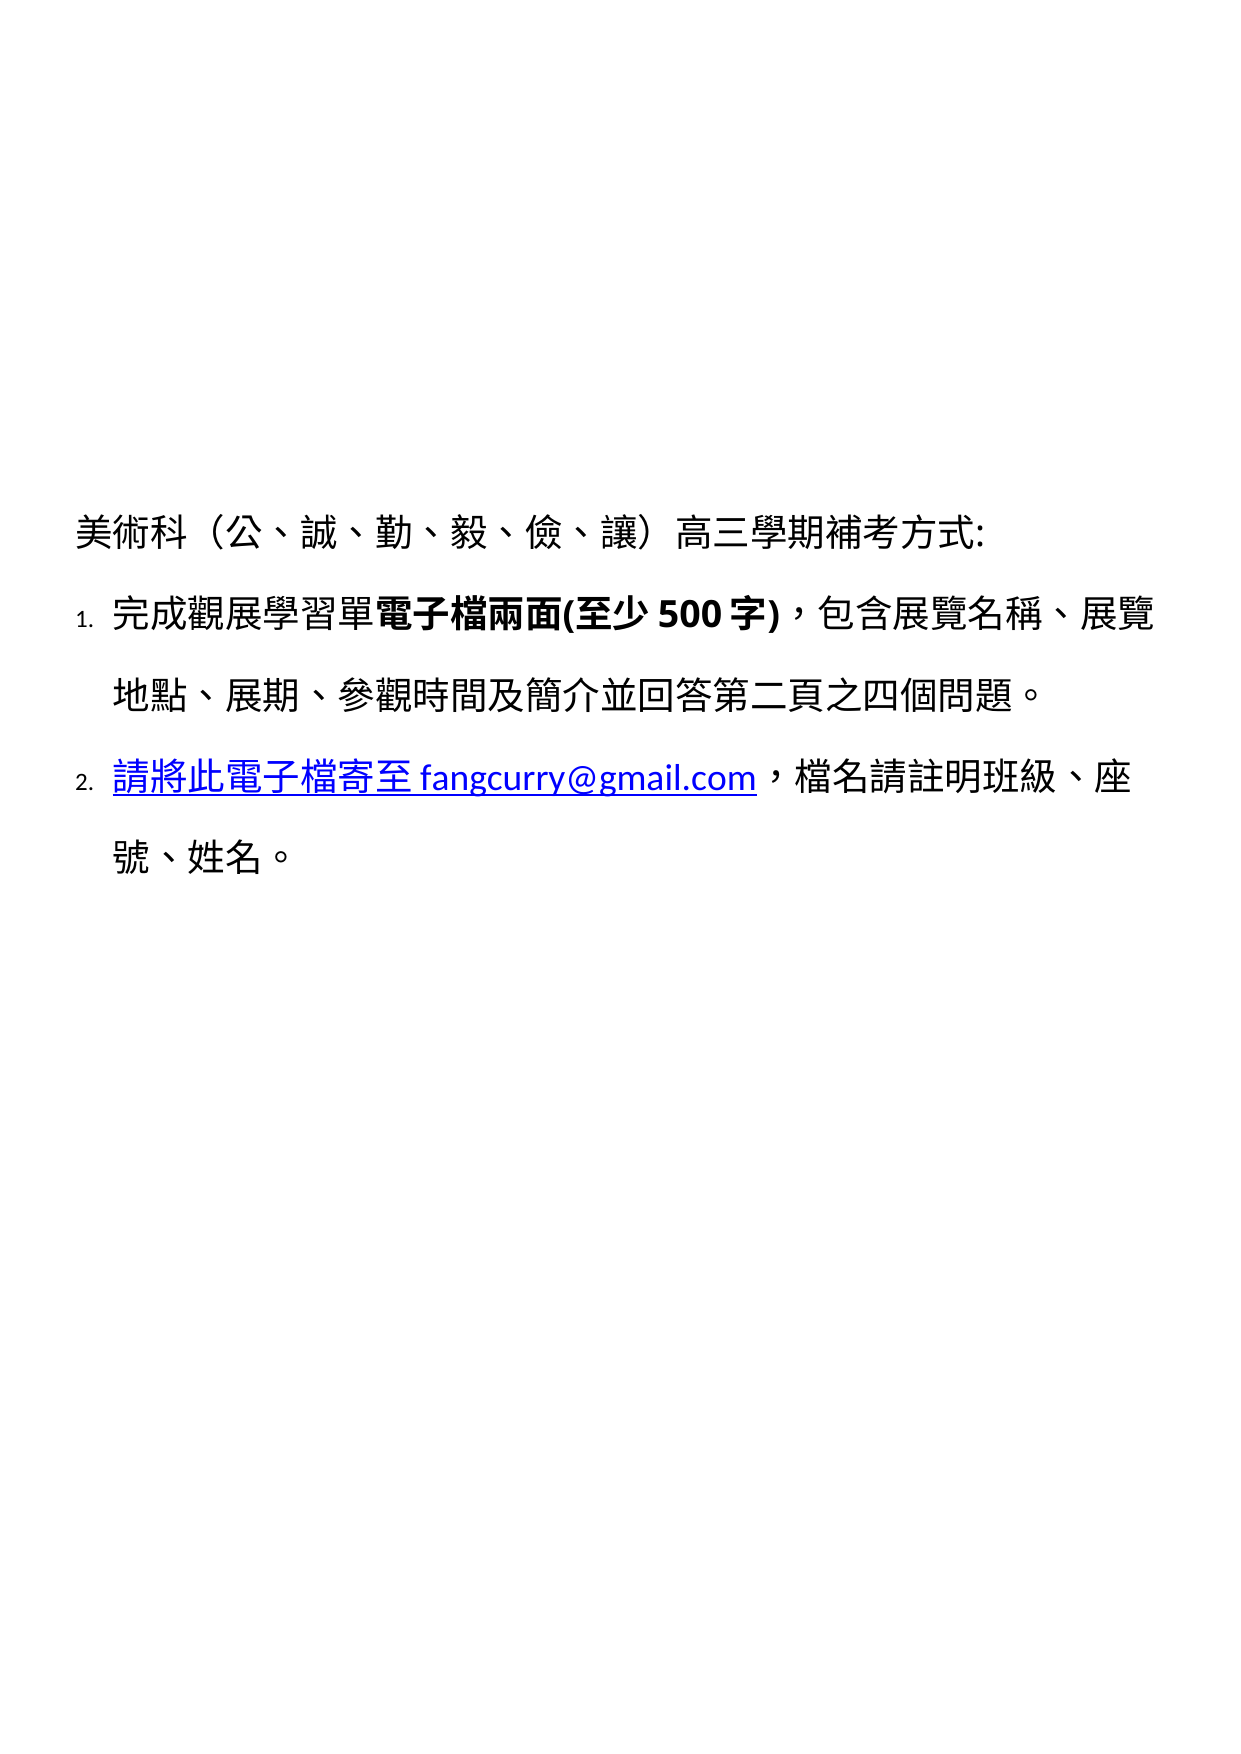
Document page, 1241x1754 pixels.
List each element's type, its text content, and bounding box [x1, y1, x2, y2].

list 完成觀展學習單電子檔兩面(至少500字)，包含展覽名稱、展覽地點、展期、參觀時間及簡介並回答第二頁之四個問題。 [75, 584, 1165, 720]
text 美術科（公、誠、勤、毅、儉、讓）高三學期補考方式: [75, 502, 1165, 557]
list 請將此電子檔寄至fangcurry@gmail.com，檔名請註明班級、座號、姓名。 [75, 747, 1165, 883]
